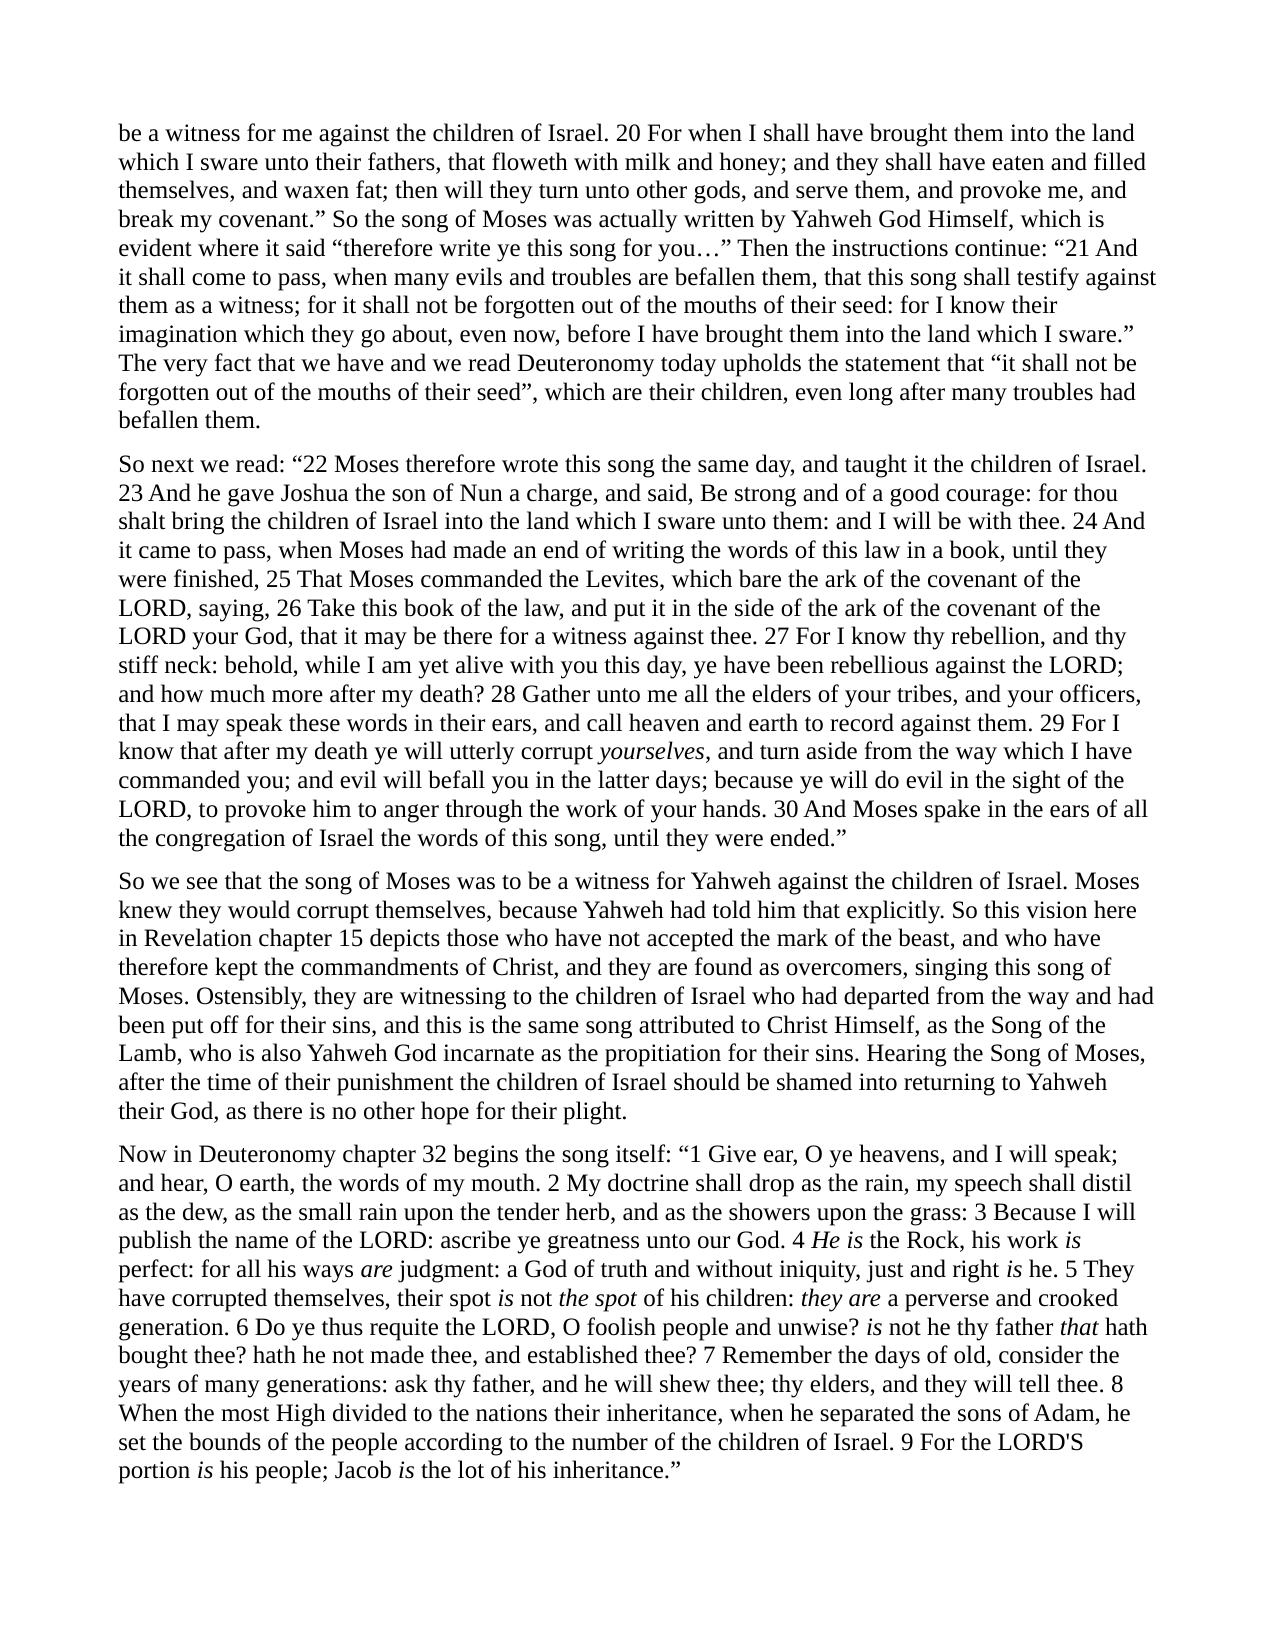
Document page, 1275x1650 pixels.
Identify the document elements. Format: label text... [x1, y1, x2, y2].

text So next we read: “22 Moses therefore wrote this song the same day, and taught it the children of Israel. 23 And he gave Joshua the son of Nun a charge, and said, Be strong and of a good courage: for thou shalt bring the children of Israel into the land which I sware unto them: and I will be with thee. 24 And it came to pass, when Moses had made an end of writing the words of this law in a book, until they were finished, 25 That Moses commanded the Levites, which bare the ark of the covenant of the LORD, saying, 26 Take this book of the law, and put it in the side of the ark of the covenant of the LORD your God, that it may be there for a witness against thee. 27 For I know thy rebellion, and thy stiff neck: behold, while I am yet alive with you this day, ye have been rebellious against the LORD; and how much more after my death? 28 Gather unto me all the elders of your tribes, and your officers, that I may speak these words in their ears, and call heaven and earth to record against them. 29 For I know that after my death ye will utterly corrupt yourselves, and turn aside from the way which I have commanded you; and evil will befall you in the latter days; because ye will do evil in the sight of the LORD, to provoke him to anger through the work of your hands. 30 And Moses spake in the ears of all the congregation of Israel the words of this song, until they were ended.” [118, 449, 1157, 851]
text Now in Deuteronomy chapter 32 begins the song itself: “1 Give ear, O ye heavens, and I will speak; and hear, O earth, the words of my mouth. 2 My doctrine shall drop as the rain, my speech shall distil as the dew, as the small rain upon the tender herb, and as the showers upon the grass: 3 Because I will publish the name of the LORD: ascribe ye greatness unto our God. 4 He is the Rock, his work is perfect: for all his ways are judgment: a God of truth and without iniquity, just and right is he. 5 They have corrupted themselves, their spot is not the spot of his children: they are a perverse and crooked generation. 6 Do ye thus requite the LORD, O foolish people and unwise? is not he thy father that hath bought thee? hath he not made thee, and established thee? 7 Remember the days of old, consider the years of many generations: ask thy father, and he will shew thee; thy elders, and they will tell thee. 8 When the most High divided to the nations their inheritance, when he separated the sons of Adam, he set the bounds of the people according to the number of the children of Israel. 9 For the LORD'S portion is his people; Jacob is the lot of his inheritance.” [118, 1139, 1157, 1484]
text So we see that the song of Moses was to be a witness for Yahweh against the children of Israel. Moses knew they would corrupt themselves, because Yahweh had told him that explicitly. So this vision here in Revelation chapter 15 depicts those who have not accepted the mark of the beast, and who have therefore kept the commandments of Christ, and they are found as overcomers, singing this song of Moses. Ostensibly, they are witnessing to the children of Israel who had departed from the way and had been put off for their sins, and this is the same song attributed to Christ Himself, as the Song of the Lamb, who is also Yahweh God incarnate as the propitiation for their sins. Hearing the Song of Moses, after the time of their punishment the children of Israel should be shamed into returning to Yahweh their God, as there is no other hope for their plight. [118, 866, 1157, 1125]
text be a witness for me against the children of Israel. 20 For when I shall have brought them into the land which I sware unto their fathers, that floweth with milk and honey; and they shall have eaten and filled themselves, and waxen fat; then will they turn unto other gods, and serve them, and provoke me, and break my covenant.” So the song of Moses was actually written by Yahweh God Himself, which is evident where it said “therefore write ye this song for you…” Then the instructions continue: “21 And it shall come to pass, when many evils and troubles are befallen them, that this song shall testify against them as a witness; for it shall not be forgotten out of the mouths of their seed: for I know their imagination which they go about, even now, before I have brought them into the land which I sware.” The very fact that we have and we read Deuteronomy today upholds the statement that “it shall not be forgotten out of the mouths of their seed”, which are their children, even long after many troubles had befallen them. [118, 118, 1157, 434]
